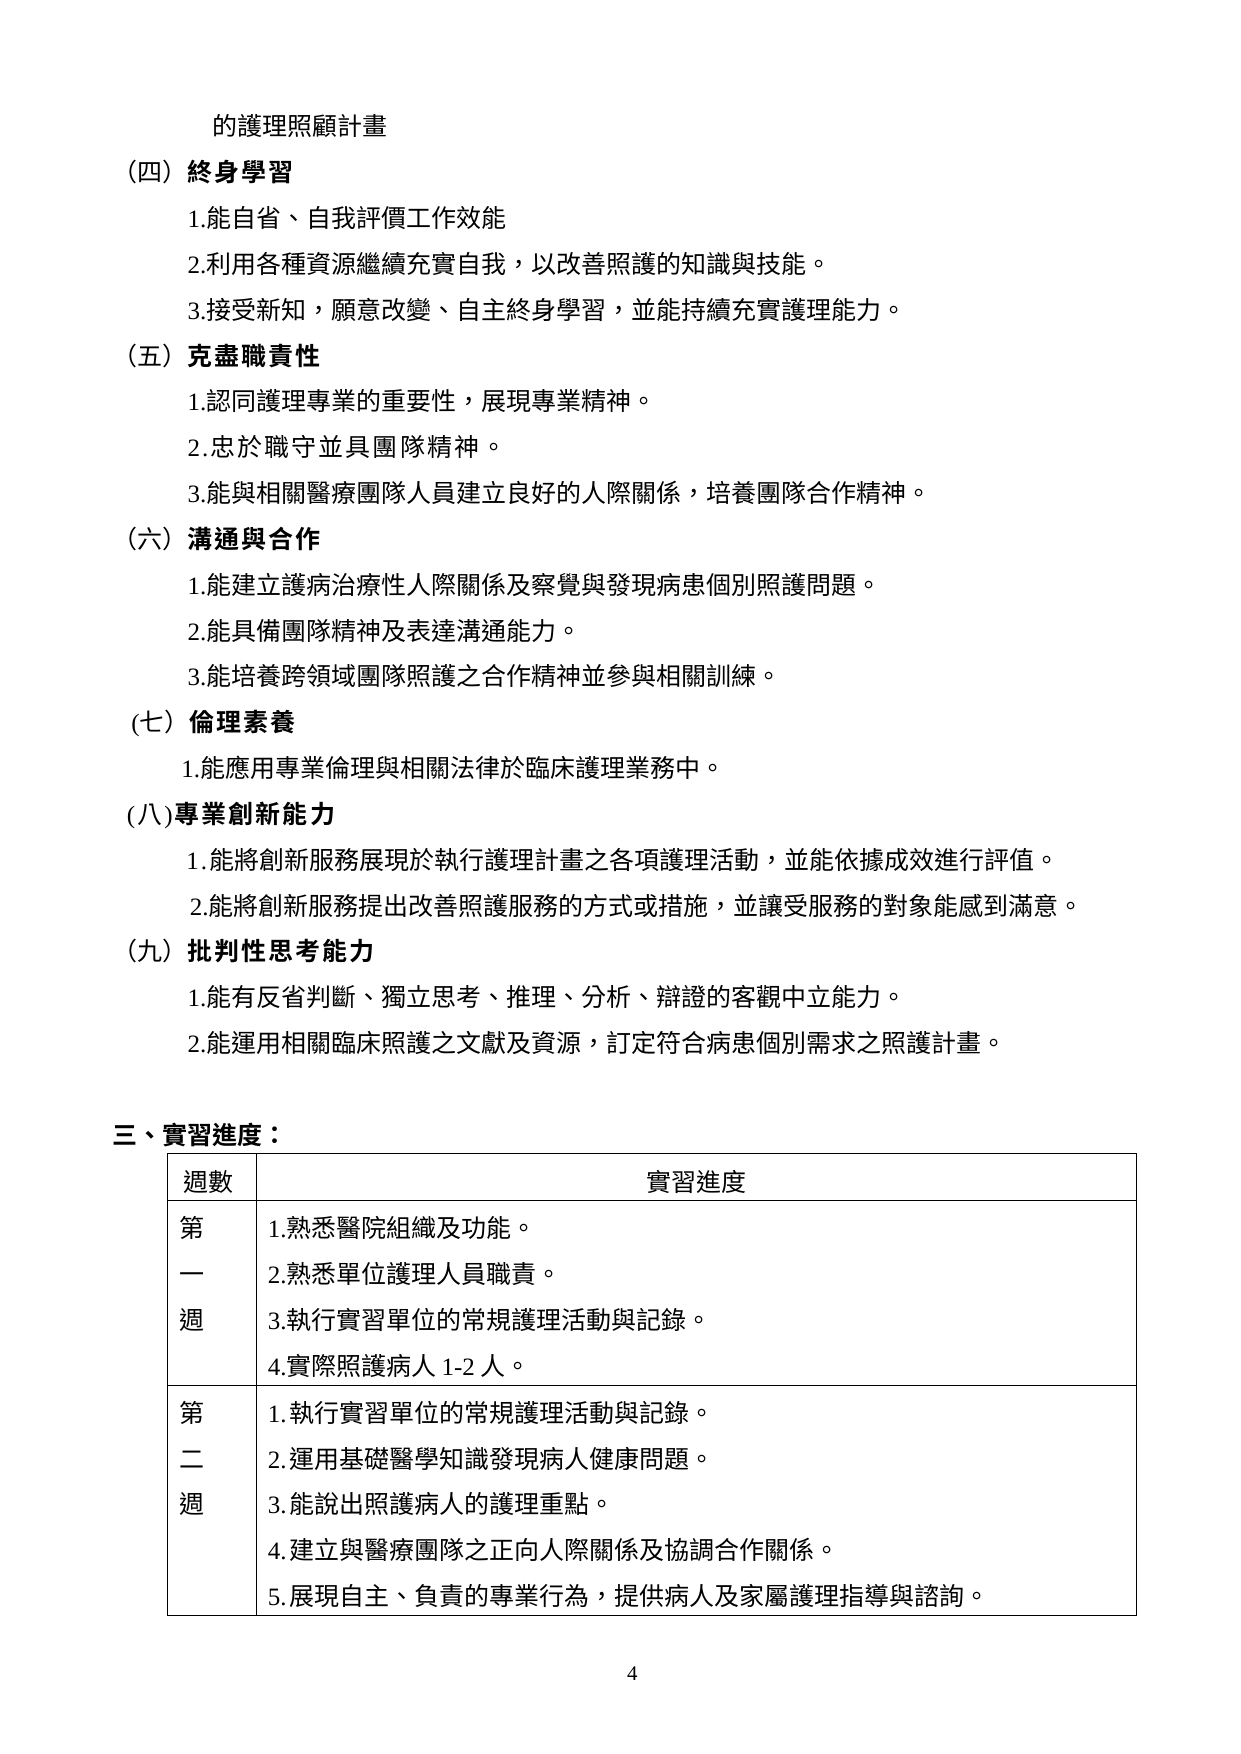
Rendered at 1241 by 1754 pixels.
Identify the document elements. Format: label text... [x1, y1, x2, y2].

text 2.利用各種資源繼續充實自我，以改善照護的知識與技能。 [187, 237, 1152, 282]
text （九）批判性思考能力 [112, 924, 1152, 970]
table_cell 第二週 [168, 1386, 256, 1615]
text 2.忠於職守並具團隊精神。 [187, 420, 1152, 466]
text 1.能有反省判斷、獨立思考、推理、分析、辯證的客觀中立能力。 [187, 970, 1152, 1016]
text 3.接受新知，願意改變、自主終身學習，並能持續充實護理能力。 [187, 282, 1152, 328]
table_cell 執行實習單位的常規護理活動與記錄。 運用基礎醫學知識發現病人健康問題。 能說出照護病人的護理重點。 建立與醫療團隊之正向人際關係及協調合作關係。 展現自主、負責的專業行為，提供病人及家屬護理指導與諮詢。 白班照顧2-4位病人，大小夜班照顧4-6位病人及口頭交班。 [257, 1386, 1136, 1615]
table_cell 1.熟悉醫院組織及功能。 2.熟悉單位護理人員職責。 3.執行實習單位的常規護理活動與記錄。 4.實際照護病人1-2人。 [257, 1201, 1136, 1384]
text 1.能應用專業倫理與相關法律於臨床護理業務中。 [131, 741, 1152, 787]
table_header 實習進度 [257, 1154, 1136, 1200]
text (七）倫理素養 [131, 695, 1152, 741]
text 2.能將創新服務提出改善照護服務的方式或措施，並讓受服務的對象能感到滿意。 [139, 878, 1152, 924]
text 3.能與相關醫療團隊人員建立良好的人際關係，培養團隊合作精神。 [187, 466, 1152, 512]
text （四）終身學習 [112, 145, 1093, 191]
text 的護理照顧計畫 [187, 99, 1152, 145]
text 三、實習進度： [112, 1107, 1093, 1153]
text 1.能建立護病治療性人際關係及察覺與發現病患個別照護問題。 [187, 557, 1152, 603]
text 1.能將創新服務展現於執行護理計畫之各項護理活動，並能依據成效進行評值。 [177, 832, 1152, 878]
text （六）溝通與合作 [112, 512, 1152, 557]
text 1.能自省、自我評價工作效能 [187, 191, 1152, 237]
text 3.能培養跨領域團隊照護之合作精神並參與相關訓練。 [187, 649, 1152, 695]
table_header 週數 [168, 1154, 256, 1200]
text 1.認同護理專業的重要性，展現專業精神。 [187, 374, 1152, 420]
text (八)專業創新能力 [127, 787, 1152, 832]
text （五）克盡職責性 [112, 328, 1152, 374]
text 2.能具備團隊精神及表達溝通能力。 [187, 603, 1152, 649]
text 2.能運用相關臨床照護之文獻及資源，訂定符合病患個別需求之照護計畫。 [187, 1016, 1152, 1062]
table_cell 第 一 週 [168, 1201, 256, 1384]
